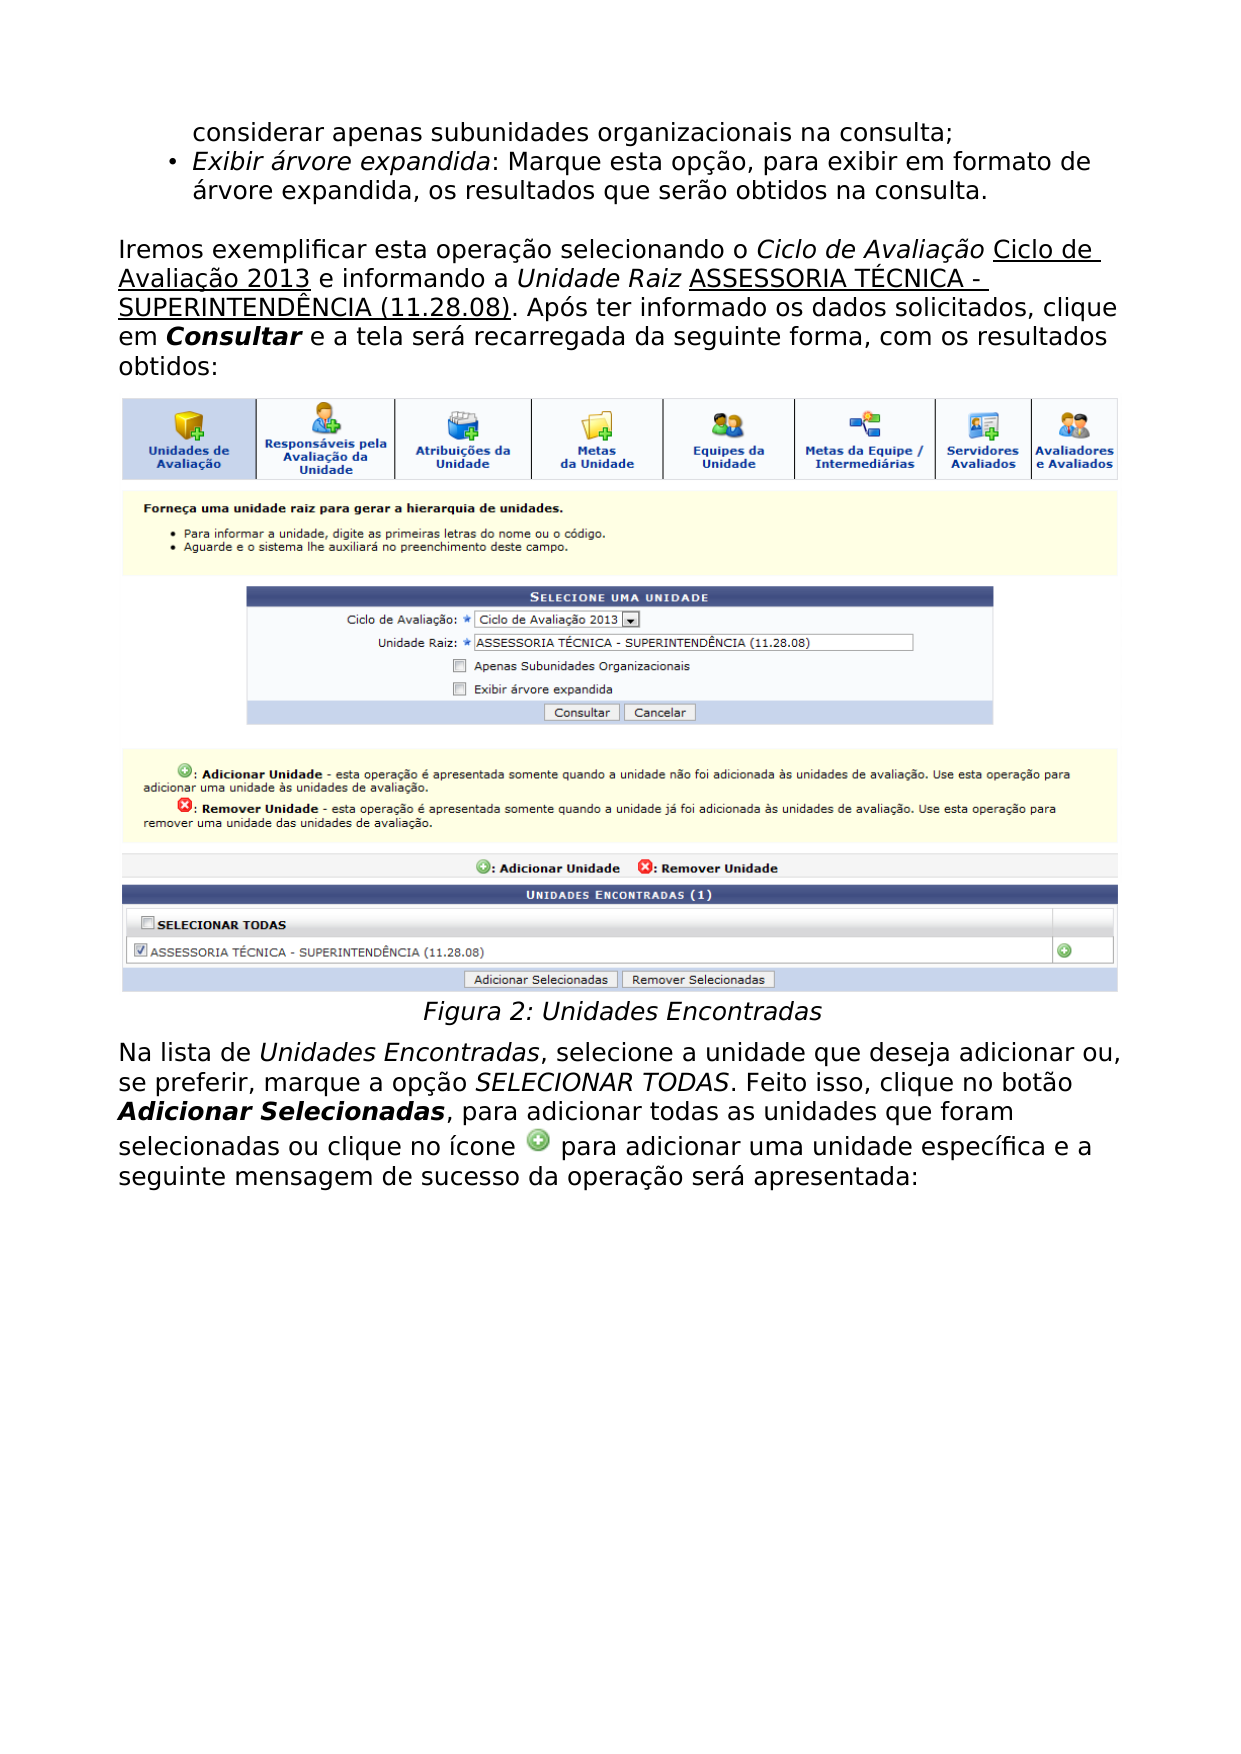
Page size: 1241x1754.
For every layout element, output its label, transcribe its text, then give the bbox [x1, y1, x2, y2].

list considerar apenas subunidades organizacionais na consulta; [177, 118, 1122, 147]
list Exibir árvore expandida: Marque esta opção, para exibir em formato de árvore expandida, os resultados que serão obtidos na consulta. [177, 147, 1122, 206]
text Iremos exemplificar esta operação selecionando o Ciclo de Avaliação Ciclo de Avaliação 2013 e informando a Unidade Raiz ASSESSORIA TÉCNICA - SUPERINTENDÊNCIA (11.28.08). Após ter informado os dados solicitados, clique em Consultar e a tela será recarregada da seguinte forma, com os resultados obtidos: [118, 235, 1122, 381]
picture [118, 393, 1123, 997]
text Na lista de Unidades Encontradas, selecione a unidade que deseja adicionar ou, se preferir, marque a opção SELECIONAR TODAS. Feito isso, clique no botão Adicionar Selecionadas, para adicionar todas as unidades que foram selecionadas ou clique no ícone para adicionar uma unidade específica e a seguinte mensagem de sucesso da operação será apresentada: [118, 1039, 1122, 1191]
text Figura 2: Unidades Encontradas [118, 997, 1122, 1026]
picture [524, 1126, 553, 1156]
